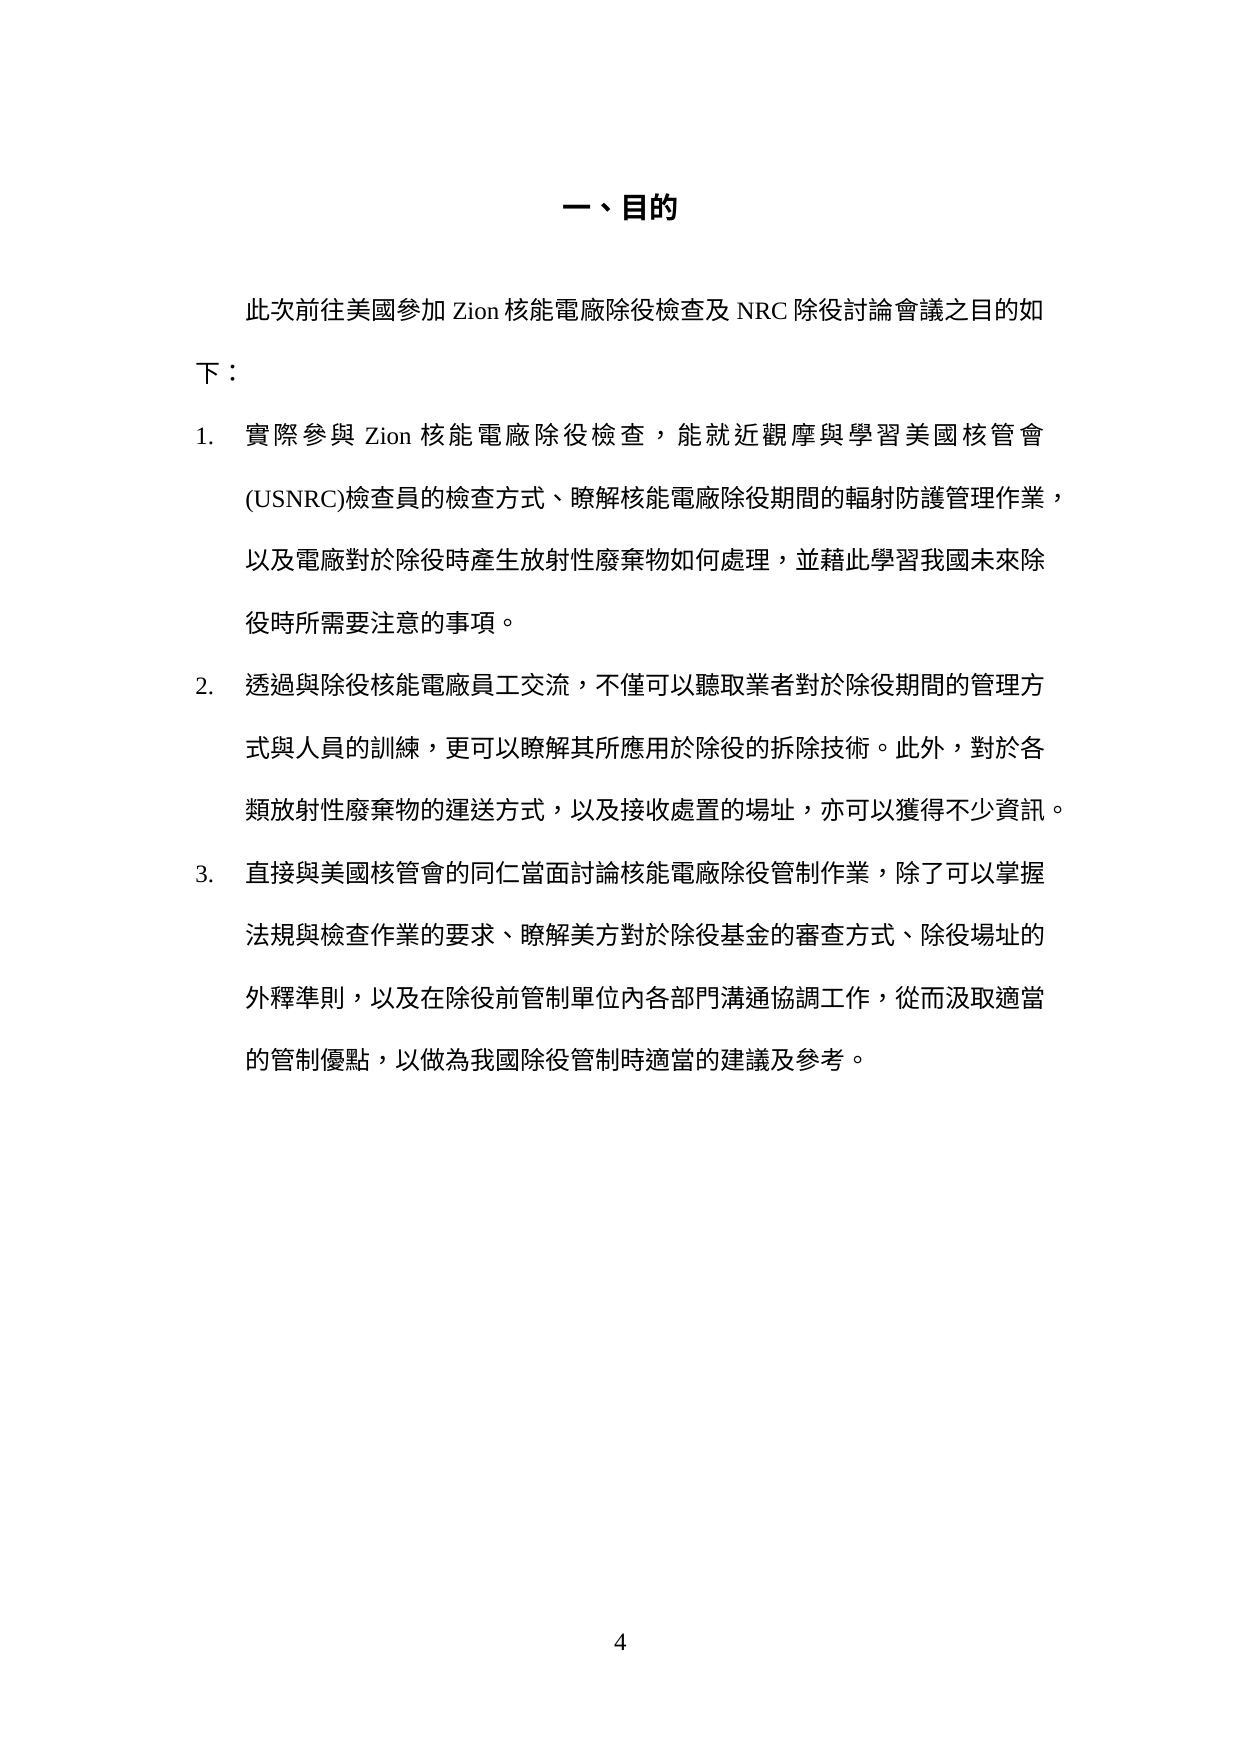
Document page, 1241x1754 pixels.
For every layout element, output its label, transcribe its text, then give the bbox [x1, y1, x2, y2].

list 直接與美國核管會的同仁當面討論核能電廠除役管制作業，除了可以掌握法規與檢查作業的要求、瞭解美方對於除役基金的審查方式、除役場址的外釋準則，以及在除役前管制單位內各部門溝通協調工作，從而汲取適當的管制優點，以做為我國除役管制時適當的建議及參考。 [195, 827, 1045, 1077]
text 此次前往美國參加Zion核能電廠除役檢查及NRC除役討論會議之目的如下： [195, 264, 1045, 389]
list 透過與除役核能電廠員工交流，不僅可以聽取業者對於除役期間的管理方式與人員的訓練，更可以瞭解其所應用於除役的拆除技術。此外，對於各類放射性廢棄物的運送方式，以及接收處置的場址，亦可以獲得不少資訊。 [195, 639, 1045, 827]
list 實際參與Zion核能電廠除役檢查，能就近觀摩與學習美國核管會(USNRC)檢查員的檢查方式、瞭解核能電廠除役期間的輻射防護管理作業，以及電廠對於除役時產生放射性廢棄物如何處理，並藉此學習我國未來除役時所需要注意的事項。 [195, 389, 1045, 639]
text 一、目的 [195, 164, 1045, 227]
